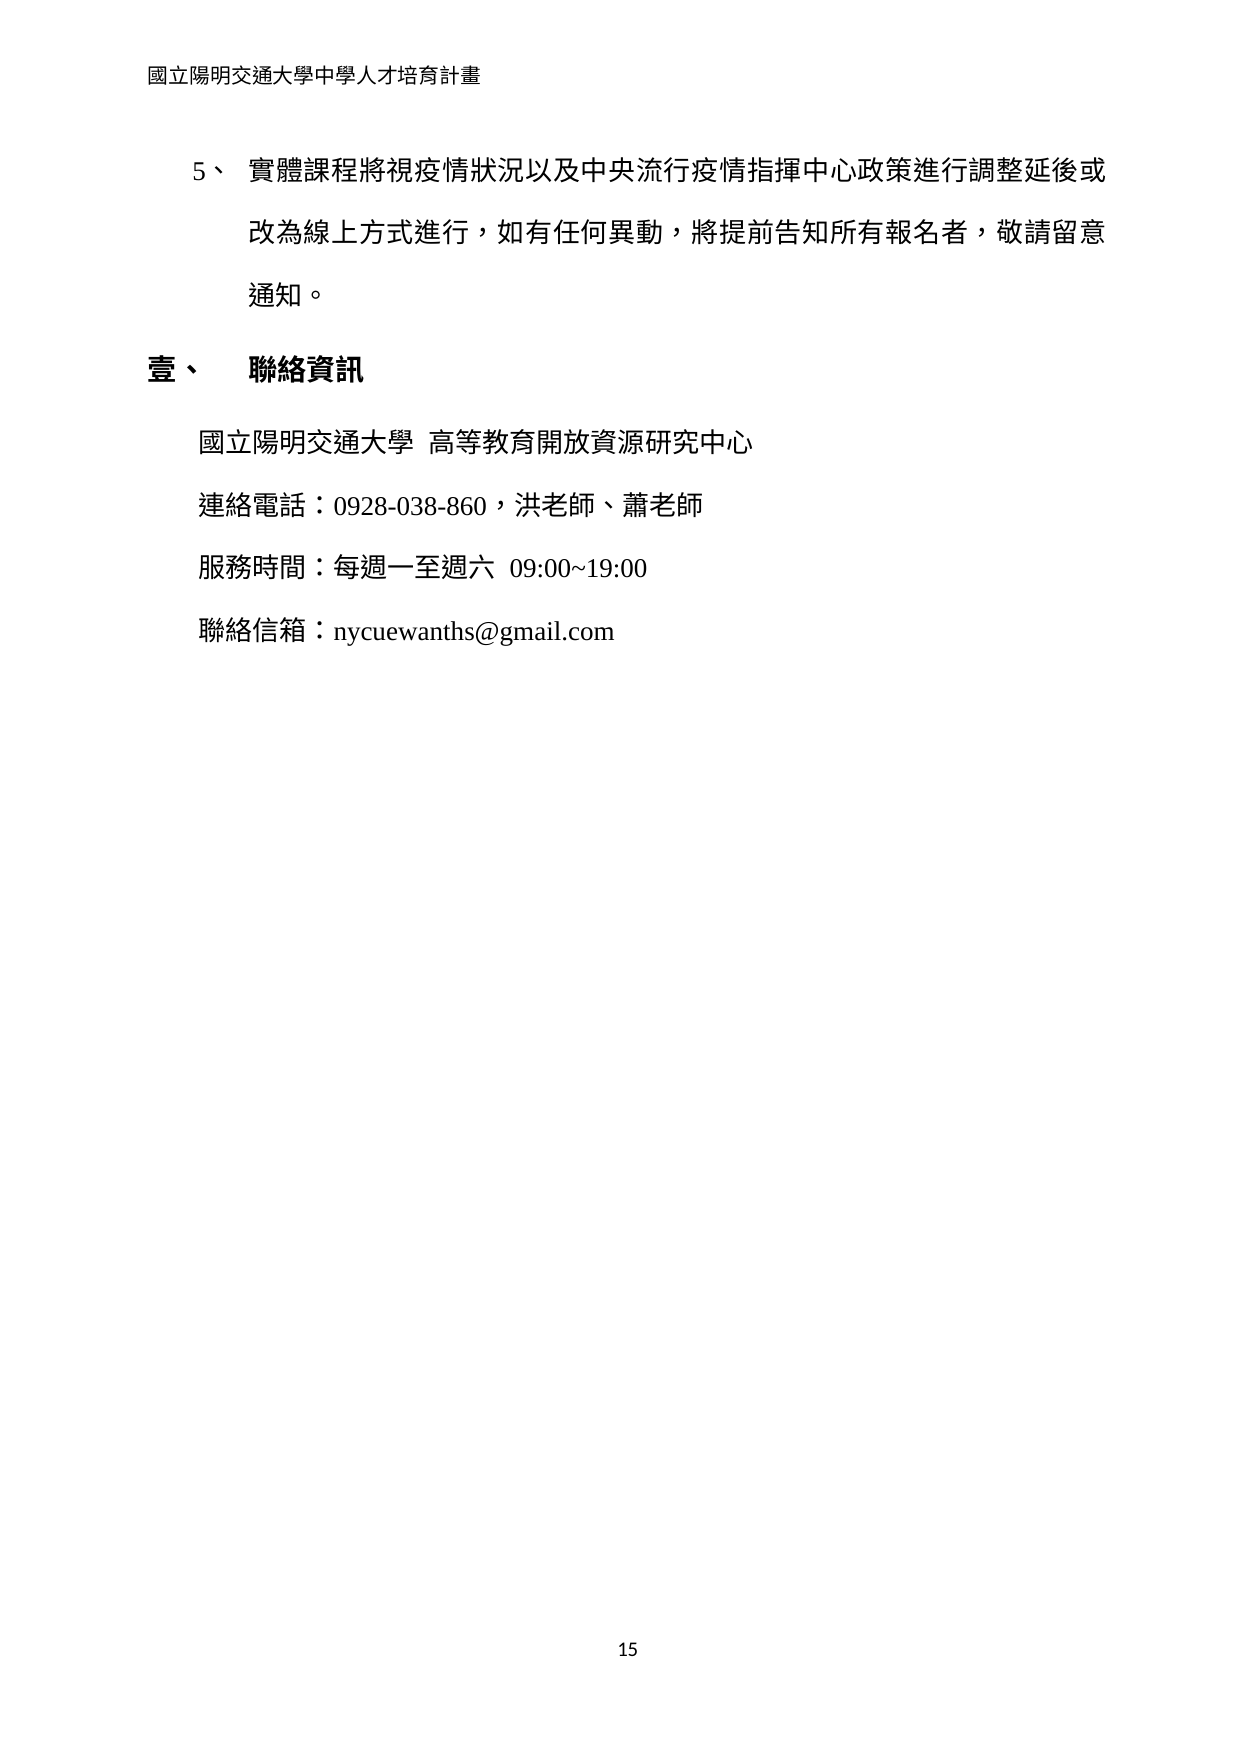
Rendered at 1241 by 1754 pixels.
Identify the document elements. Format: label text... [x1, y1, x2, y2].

text 連絡電話：0928-038-860，洪老師、蕭老師 [198, 462, 1107, 524]
text 聯絡信箱：nycuewanths@gmail.com [198, 587, 1107, 649]
list 實體課程將視疫情狀況以及中央流行疫情指揮中心政策進行調整延後或改為線上方式進行，如有任何異動，將提前告知所有報名者，敬請留意通知。 [192, 127, 1107, 314]
list 聯絡資訊 [148, 326, 1107, 388]
text 服務時間：每週一至週六 09:00~19:00 [198, 524, 1107, 587]
text 國立陽明交通大學 高等教育開放資源研究中心 [198, 399, 1107, 462]
